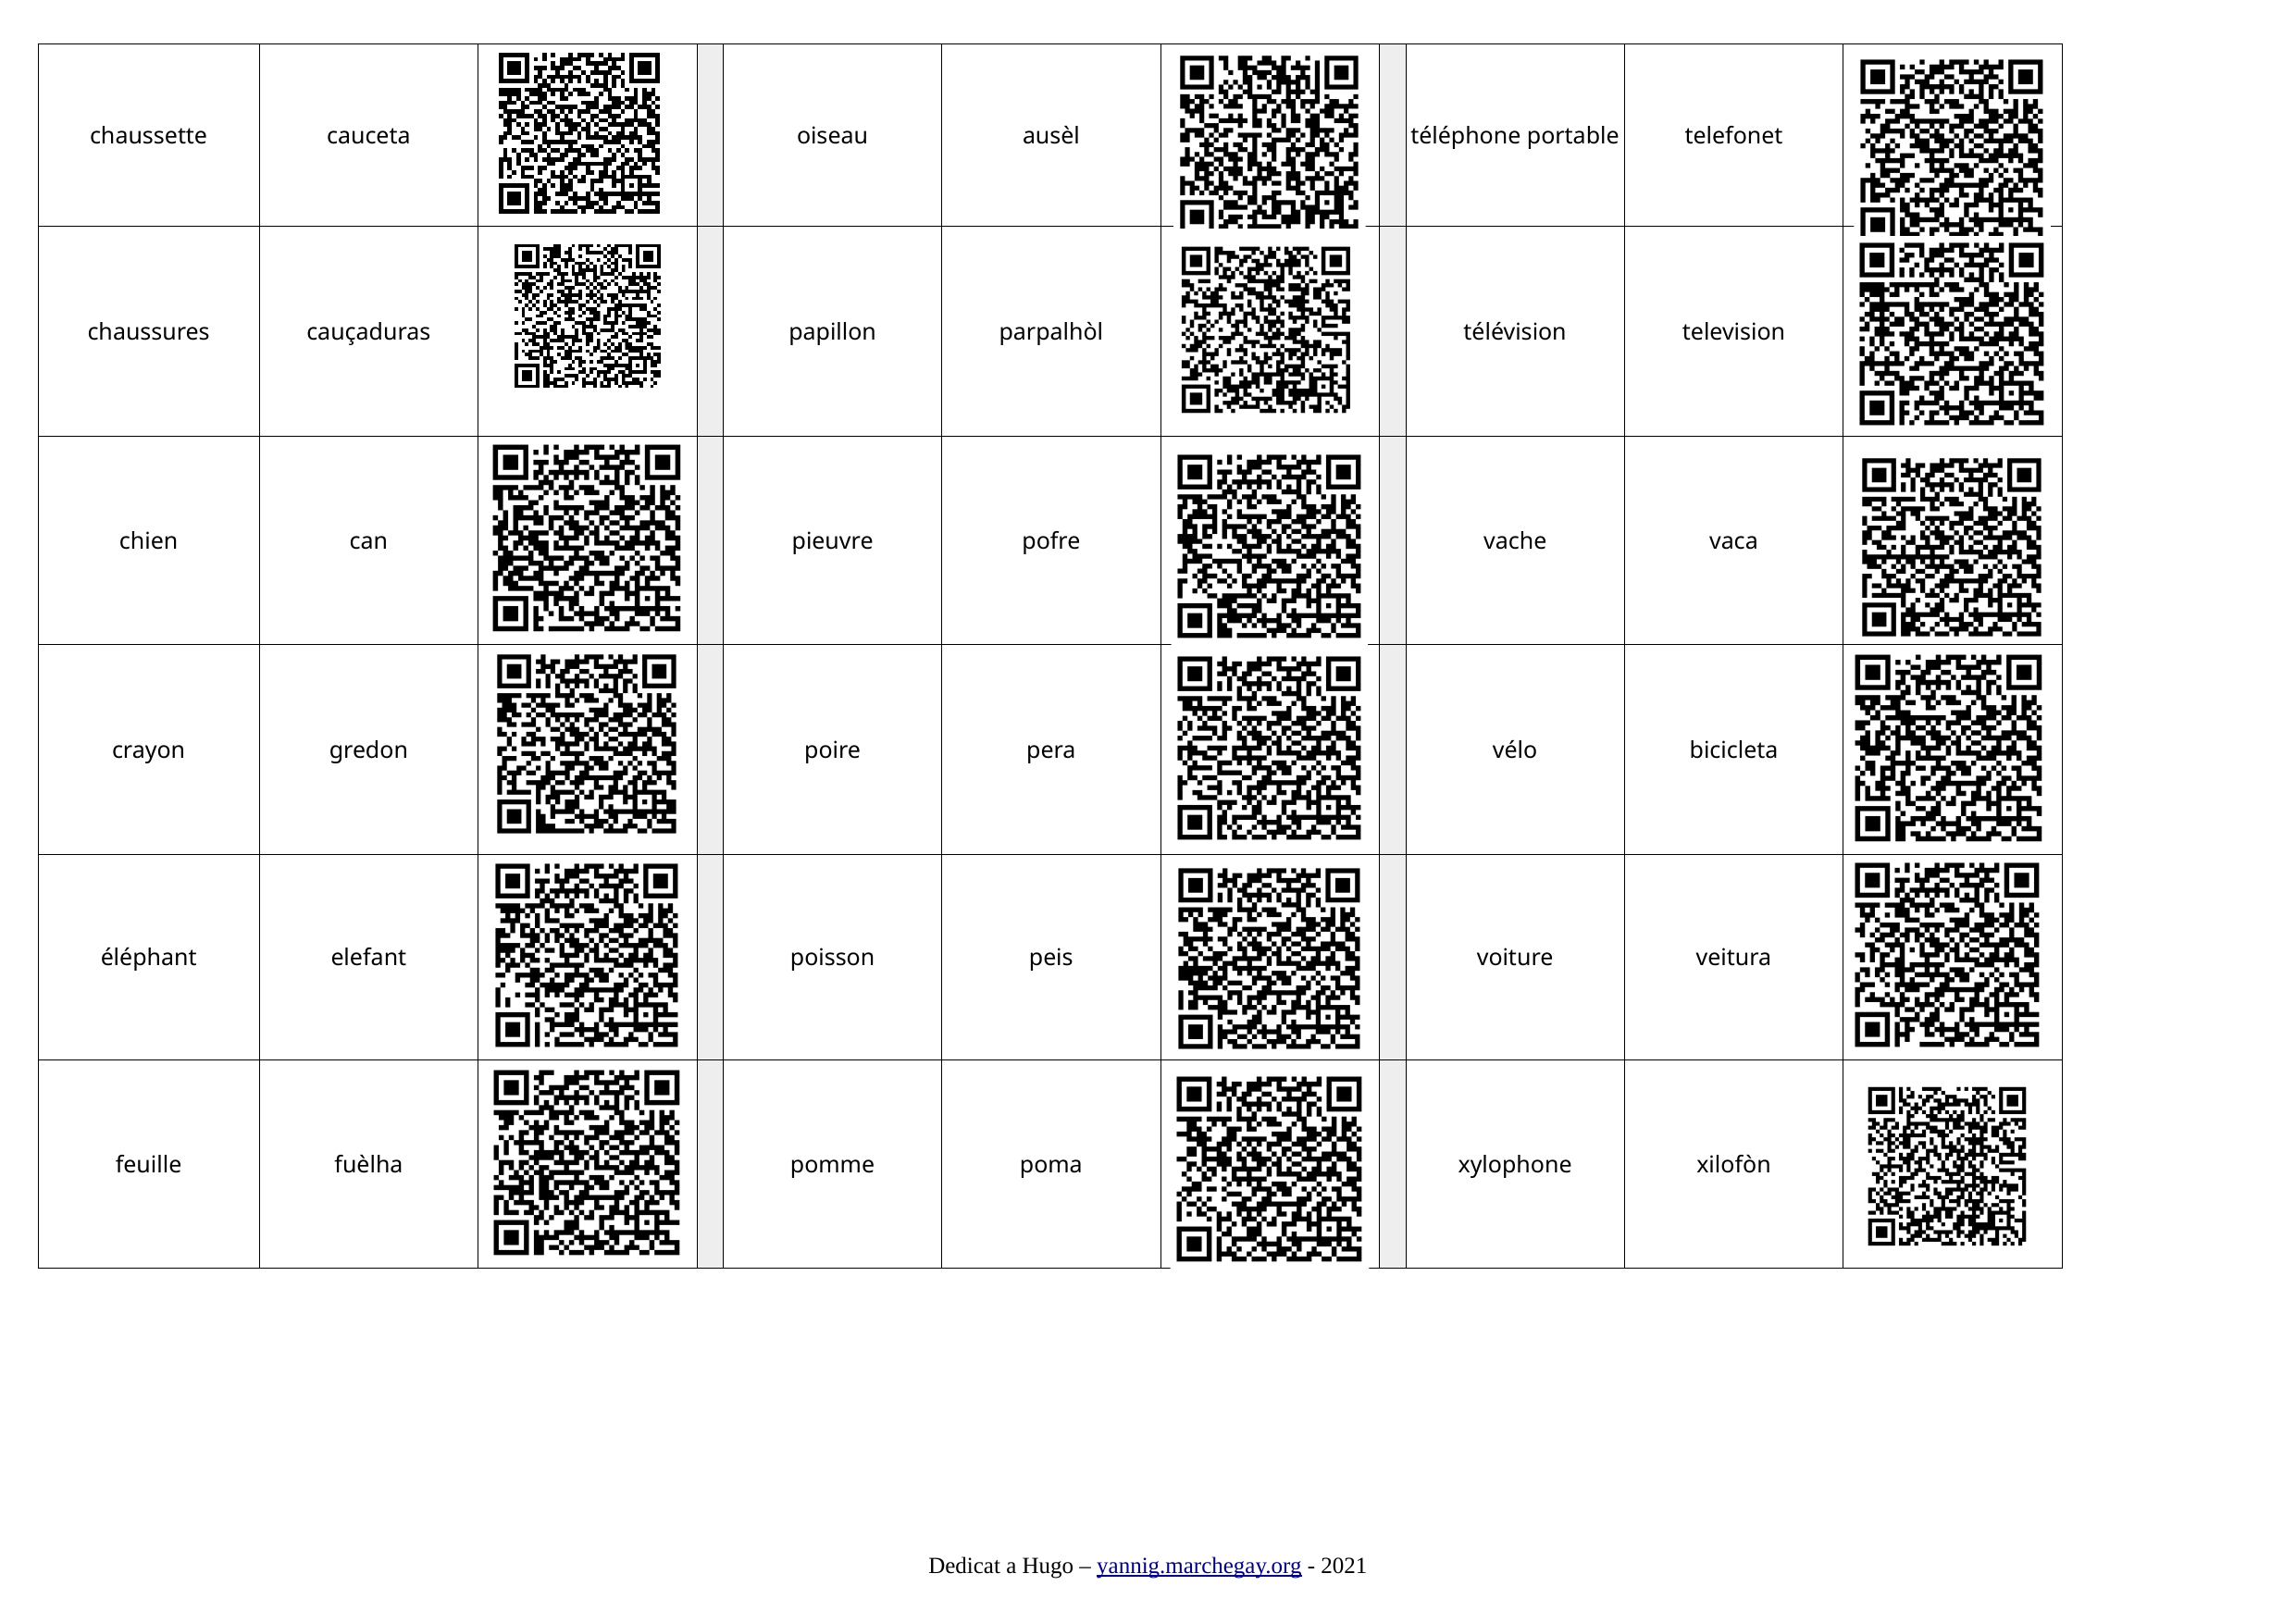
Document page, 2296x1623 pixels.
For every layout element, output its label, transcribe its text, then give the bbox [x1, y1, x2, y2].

table_cell [698, 437, 723, 644]
picture [1853, 53, 2052, 433]
picture [1171, 650, 1369, 848]
table_cell gredon [260, 645, 478, 854]
table_cell chaussures [39, 227, 259, 436]
table_cell bicicleta [1625, 645, 1843, 854]
table_cell parpalhòl [942, 227, 1160, 436]
table_cell [1843, 44, 2062, 226]
table_cell ausèl [942, 44, 1160, 226]
picture [1848, 856, 2047, 1055]
table_cell elefant [260, 855, 478, 1059]
table_cell [1161, 227, 1379, 436]
table_cell [1380, 1060, 1406, 1268]
table_cell [478, 645, 697, 854]
picture [1172, 861, 1368, 1057]
table_cell xylophone [1407, 1060, 1624, 1268]
table_cell [1161, 437, 1379, 644]
table_cell [478, 227, 697, 436]
picture [1171, 449, 1369, 646]
table_cell [478, 1060, 697, 1268]
table_cell oiseau [724, 44, 941, 226]
table_cell [698, 645, 723, 854]
picture [1848, 648, 2050, 849]
table_cell [1380, 437, 1406, 644]
table_cell telefonet [1625, 44, 1843, 226]
table_cell [698, 44, 723, 226]
table_cell xilofòn [1625, 1060, 1843, 1268]
picture [492, 46, 666, 220]
table_cell [1843, 437, 2062, 644]
table_cell [698, 227, 723, 436]
table_cell [1161, 645, 1379, 854]
table_cell poisson [724, 855, 941, 1059]
table_cell [1843, 1060, 2062, 1268]
picture [487, 1063, 688, 1263]
table_cell [1843, 227, 2062, 436]
table_cell can [260, 437, 478, 644]
table_cell veitura [1625, 855, 1843, 1059]
table_cell cauceta [260, 44, 478, 226]
picture [486, 438, 689, 639]
table_cell [478, 855, 697, 1059]
table_cell vaca [1625, 437, 1843, 644]
table_cell éléphant [39, 855, 259, 1059]
table_cell [1380, 44, 1406, 226]
table_cell poma [942, 1060, 1160, 1268]
table_cell voiture [1407, 855, 1624, 1059]
table_cell pofre [942, 437, 1160, 644]
table_cell crayon [39, 645, 259, 854]
table_cell pieuvre [724, 437, 941, 644]
picture [490, 648, 684, 841]
picture [498, 228, 676, 403]
table_cell [1843, 855, 2062, 1059]
picture [489, 858, 686, 1055]
table_cell télévision [1407, 227, 1624, 436]
table_cell [1161, 855, 1379, 1059]
picture [1851, 1070, 2043, 1263]
table_cell pomme [724, 1060, 941, 1268]
table_cell [1843, 645, 2062, 854]
table_cell [698, 1060, 723, 1268]
table_cell [1161, 44, 1379, 226]
table_cell chaussette [39, 44, 259, 226]
picture [1170, 1071, 1370, 1270]
picture [1163, 49, 1369, 431]
table_cell peis [942, 855, 1160, 1059]
table_cell [478, 437, 697, 644]
table_cell cauçaduras [260, 227, 478, 436]
table_cell [1161, 1060, 1379, 1268]
table_cell chien [39, 437, 259, 644]
table_cell poire [724, 645, 941, 854]
table_cell [1380, 227, 1406, 436]
table_cell fuèlha [260, 1060, 478, 1268]
table_cell [1380, 855, 1406, 1059]
table_cell [478, 44, 697, 226]
table_cell papillon [724, 227, 941, 436]
table_cell pera [942, 645, 1160, 854]
table_cell [698, 855, 723, 1059]
table_cell vélo [1407, 645, 1624, 854]
picture [1855, 452, 2049, 644]
table_cell vache [1407, 437, 1624, 644]
table_cell television [1625, 227, 1843, 436]
table_cell [1380, 645, 1406, 854]
table_cell feuille [39, 1060, 259, 1268]
table_cell téléphone portable [1407, 44, 1624, 226]
